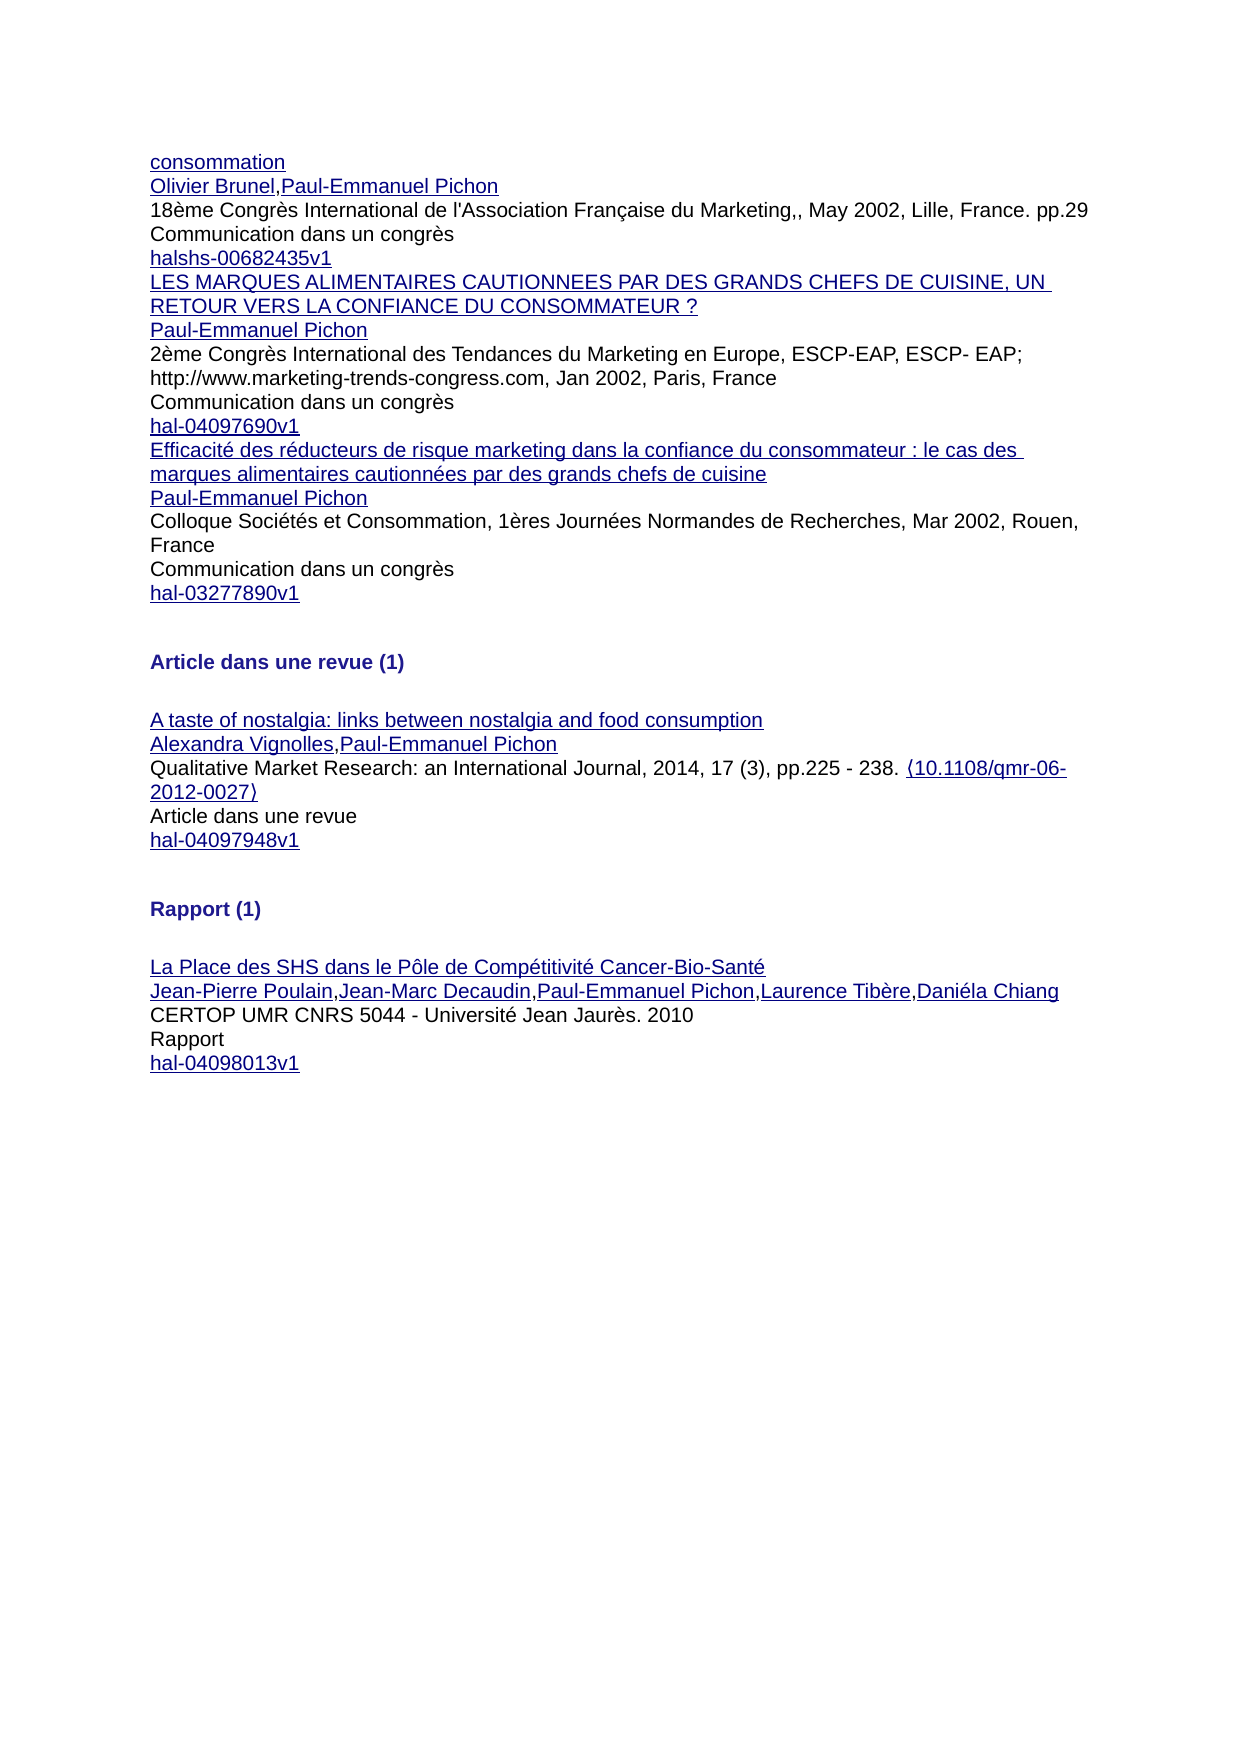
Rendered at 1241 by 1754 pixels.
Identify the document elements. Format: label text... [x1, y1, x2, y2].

table_header A taste of nostalgia: links between nostalgia and food consumption Alexandra Vignolles,Paul-Emmanuel Pichon Qualitative Market Research: an International Journal, 2014, 17 (3), pp.225 - 238. ⟨10.1108/qmr-06-2012-0027⟩ Article dans une revue hal-04097948v1 [150, 708, 1090, 852]
table_cell LES MARQUES ALIMENTAIRES CAUTIONNEES PAR DES GRANDS CHEFS DE CUISINE, UN RETOUR VERS LA CONFIANCE DU CONSOMMATEUR ? Paul-Emmanuel Pichon 2ème Congrès International des Tendances du Marketing en Europe, ESCP-EAP, ESCP- EAP; http://www.marketing-trends-congress.com, Jan 2002, Paris, France Communication dans un congrès hal-04097690v1 [150, 270, 1090, 437]
table_cell Proposition d'une classification des réducteurs de risque alimentaire intégrant l'acte d'achat et de consommation Olivier Brunel,Paul-Emmanuel Pichon 18ème Congrès International de l'Association Française du Marketing,, May 2002, Lille, France. pp.29 Communication dans un congrès halshs-00682435v1 [150, 150, 1090, 270]
subtitle Article dans une revue (1) [150, 650, 1090, 674]
table_header La Place des SHS dans le Pôle de Compétitivité Cancer-Bio-Santé Jean-Pierre Poulain,Jean-Marc Decaudin,Paul-Emmanuel Pichon,Laurence Tibère,Daniéla Chiang CERTOP UMR CNRS 5044 - Université Jean Jaurès. 2010 Rapport hal-04098013v1 [150, 955, 1090, 1075]
subtitle Rapport (1) [150, 897, 1090, 921]
table_cell Efficacité des réducteurs de risque marketing dans la confiance du consommateur : le cas des marques alimentaires cautionnées par des grands chefs de cuisine Paul-Emmanuel Pichon Colloque Sociétés et Consommation, 1ères Journées Normandes de Recherches, Mar 2002, Rouen, France Communication dans un congrès hal-03277890v1 [150, 438, 1090, 605]
